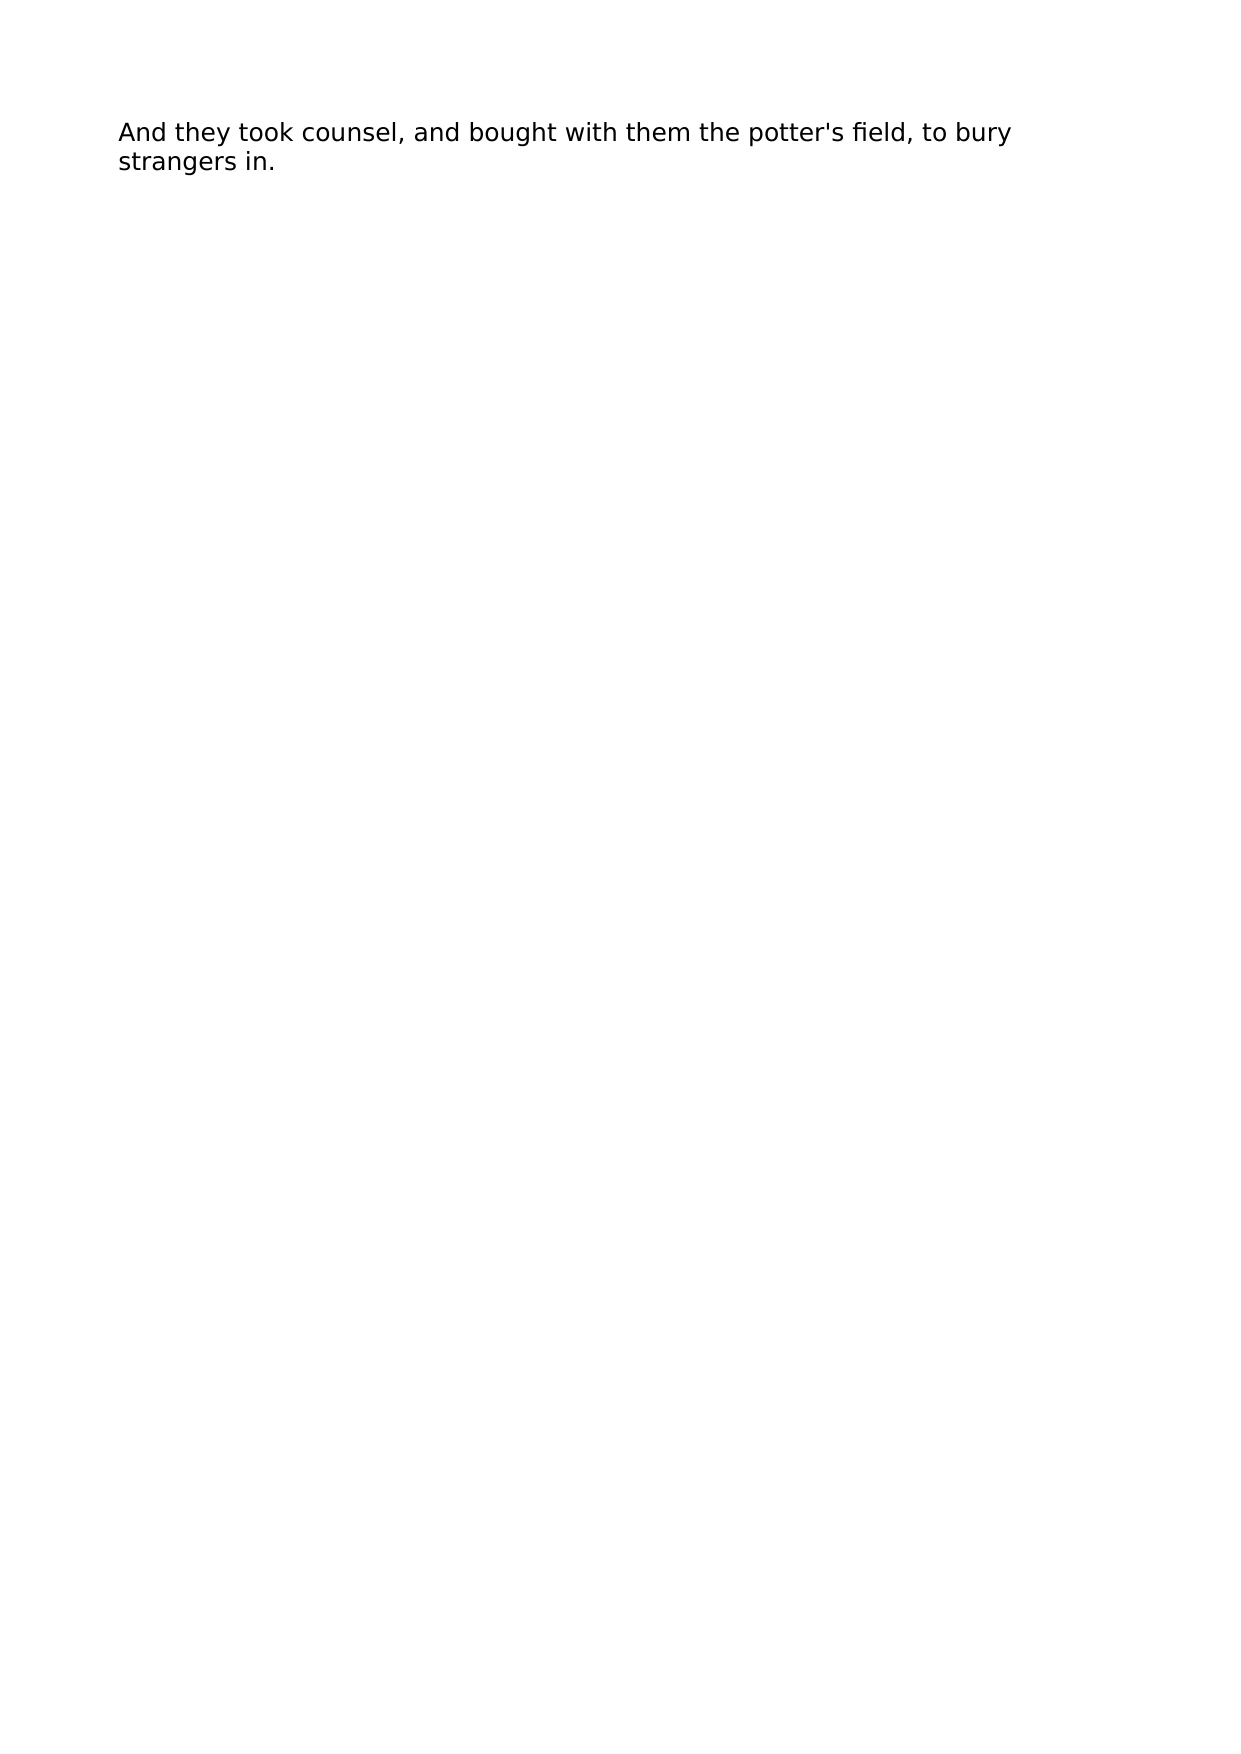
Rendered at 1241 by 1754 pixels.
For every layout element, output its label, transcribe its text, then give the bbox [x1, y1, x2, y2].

text And they took counsel, and bought with them the potter's field, to bury strangers in. [118, 118, 1122, 176]
